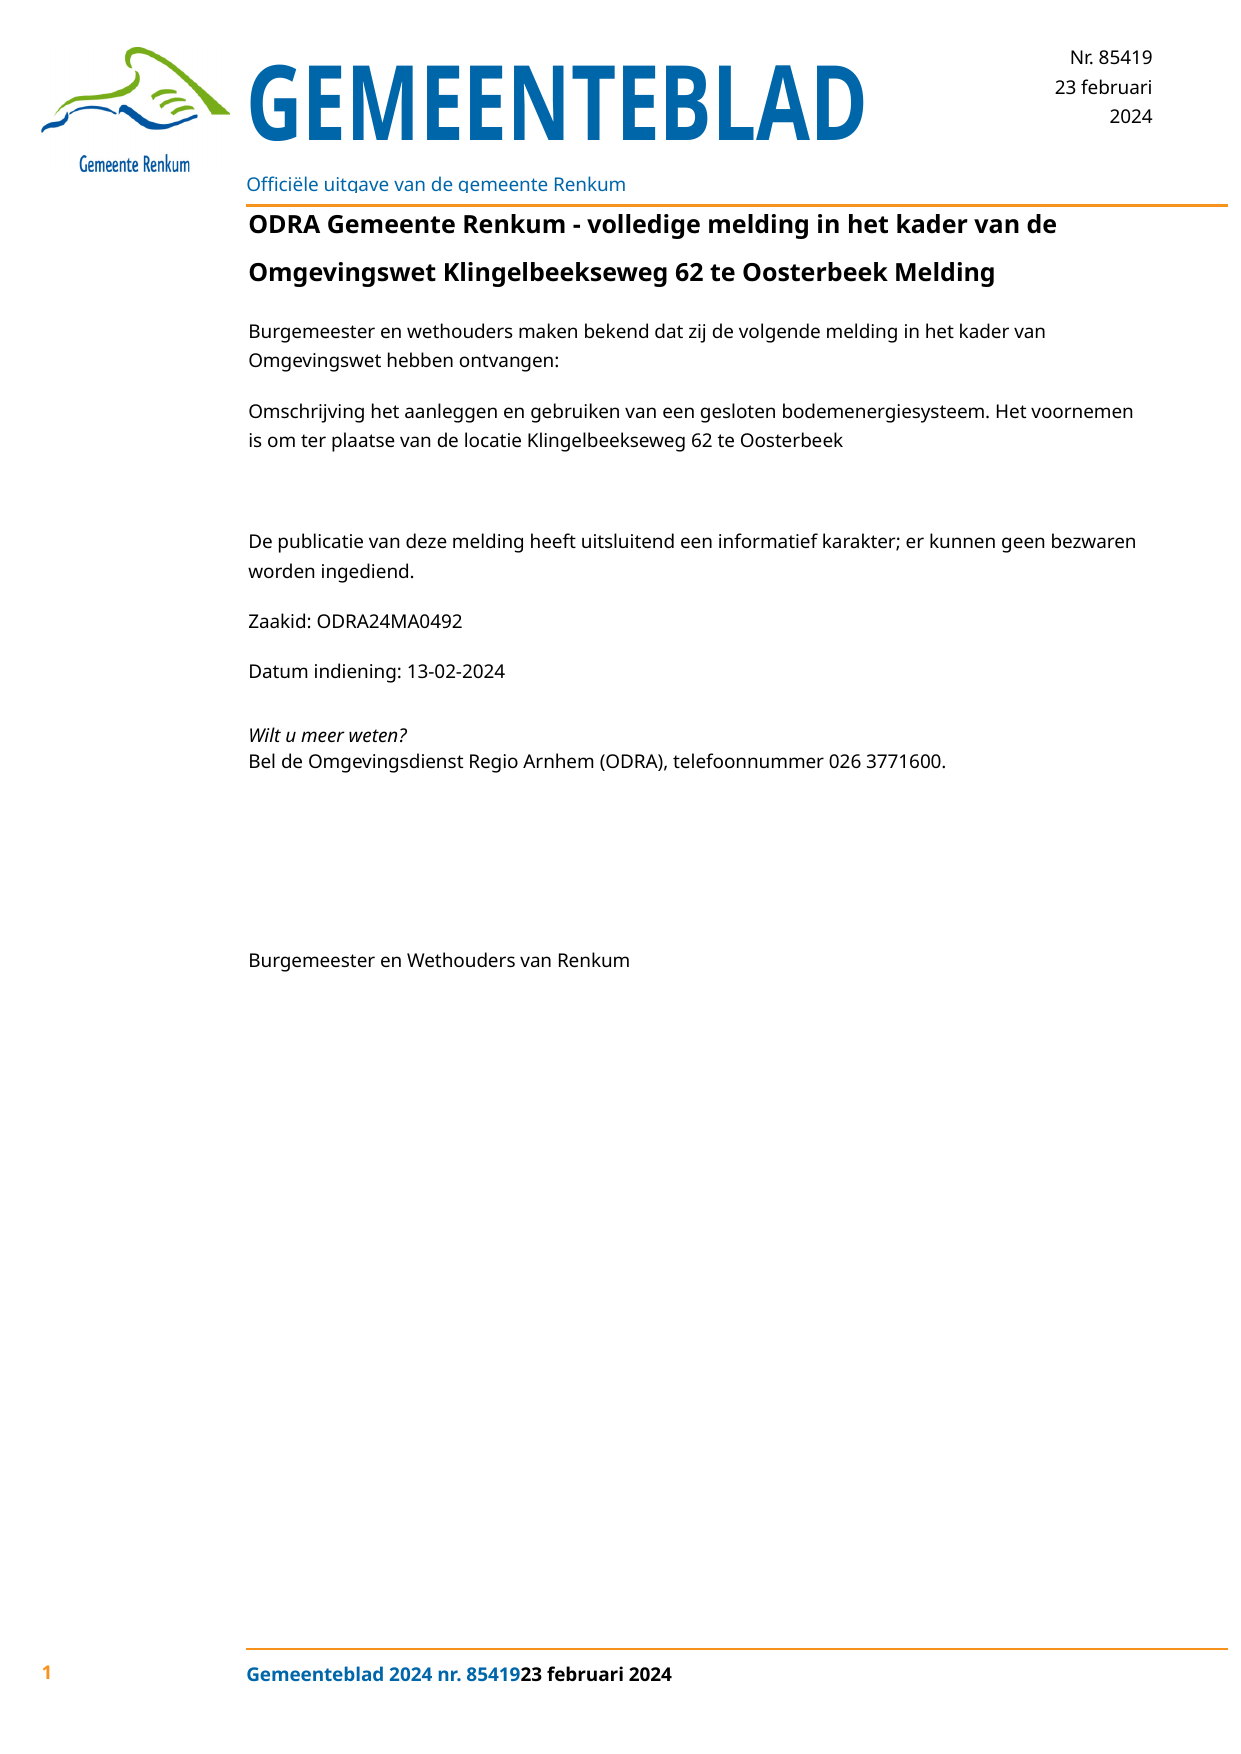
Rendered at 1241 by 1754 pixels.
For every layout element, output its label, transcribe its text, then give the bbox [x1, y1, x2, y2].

text ODRA Gemeente Renkum - volledige melding in het kader van de Omgevingswet Klingelbeekseweg 62 te Oosterbeek Melding [248, 207, 1152, 288]
text Omschrijving het aanleggen en gebruiken van een gesloten bodemenergiesysteem. Het voornemen is om ter plaatse van de locatie Klingelbeekseweg 62 te Oosterbeek [248, 398, 1152, 453]
picture [41, 47, 231, 172]
text Bel de Omgevingsdienst Regio Arnhem (ODRA), telefoonnummer 026 3771600. [248, 748, 1152, 774]
text Burgemeester en wethouders maken bekend dat zij de volgende melding in het kader van Omgevingswet hebben ontvangen: [248, 318, 1152, 373]
text De publicatie van deze melding heeft uitsluitend een informatief karakter; er kunnen geen bezwaren worden ingediend. [248, 528, 1152, 584]
text Datum indiening: 13-02-2024 [248, 659, 1152, 684]
text Wilt u meer weten? [248, 723, 1152, 748]
text Zaakid: ODRA24MA0492 [248, 608, 1152, 634]
text Burgemeester en Wethouders van Renkum [248, 947, 1152, 973]
